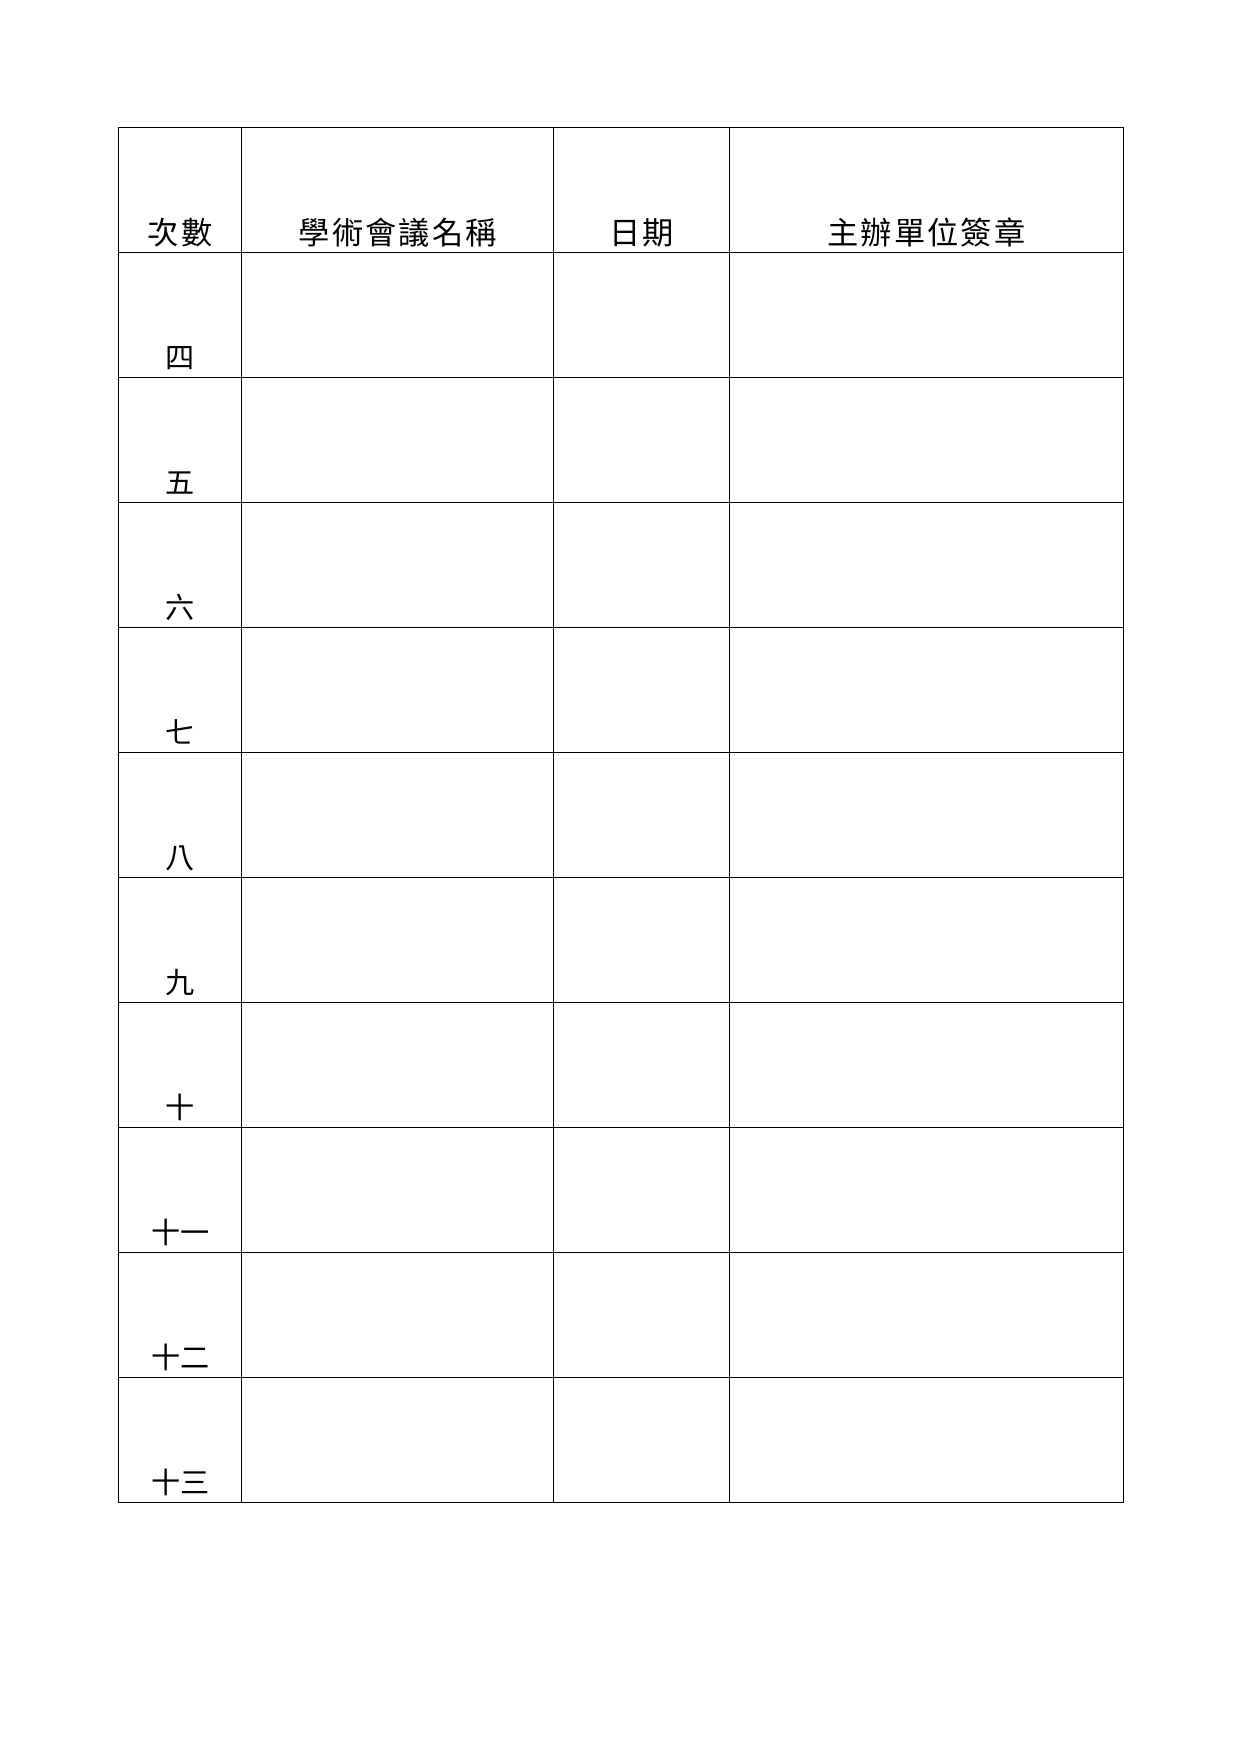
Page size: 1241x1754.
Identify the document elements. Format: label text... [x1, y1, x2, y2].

table_cell [554, 878, 729, 1002]
table_header 日期 [554, 128, 729, 252]
table_cell [242, 1003, 553, 1127]
table_cell [730, 1003, 1123, 1127]
table_cell 九 [119, 878, 241, 1002]
table_cell 十二 [119, 1253, 241, 1377]
table_cell 七 [119, 628, 241, 752]
table_cell [554, 253, 729, 377]
table_cell [242, 628, 553, 752]
table_cell [730, 1253, 1123, 1377]
table_cell 六 [119, 503, 241, 627]
table_cell [730, 753, 1123, 877]
table_cell 五 [119, 378, 241, 502]
table_cell [730, 878, 1123, 1002]
table_cell [242, 878, 553, 1002]
table_cell [242, 253, 553, 377]
table_cell 十 [119, 1003, 241, 1127]
table_cell [554, 1128, 729, 1252]
table_cell [554, 1253, 729, 1377]
table_cell [242, 1128, 553, 1252]
table_header 學術會議名稱 [242, 128, 553, 252]
table_header 次數 [119, 128, 241, 252]
table_cell 四 [119, 253, 241, 377]
table_header 主辦單位簽章 [730, 128, 1123, 252]
table_cell [730, 1128, 1123, 1252]
table_cell [242, 753, 553, 877]
table_cell 十一 [119, 1128, 241, 1252]
table_cell [730, 1378, 1123, 1502]
table_cell 十三 [119, 1378, 241, 1502]
table_cell [730, 253, 1123, 377]
table_cell [554, 1378, 729, 1502]
table_cell [242, 1253, 553, 1377]
table_cell [554, 628, 729, 752]
table_cell [554, 1003, 729, 1127]
table_cell [730, 503, 1123, 627]
table_cell [554, 503, 729, 627]
table_cell 八 [119, 753, 241, 877]
table_cell [554, 753, 729, 877]
table_cell [242, 1378, 553, 1502]
table_cell [730, 628, 1123, 752]
table_cell [242, 503, 553, 627]
table_cell [730, 378, 1123, 502]
table_cell [554, 378, 729, 502]
table_cell [242, 378, 553, 502]
